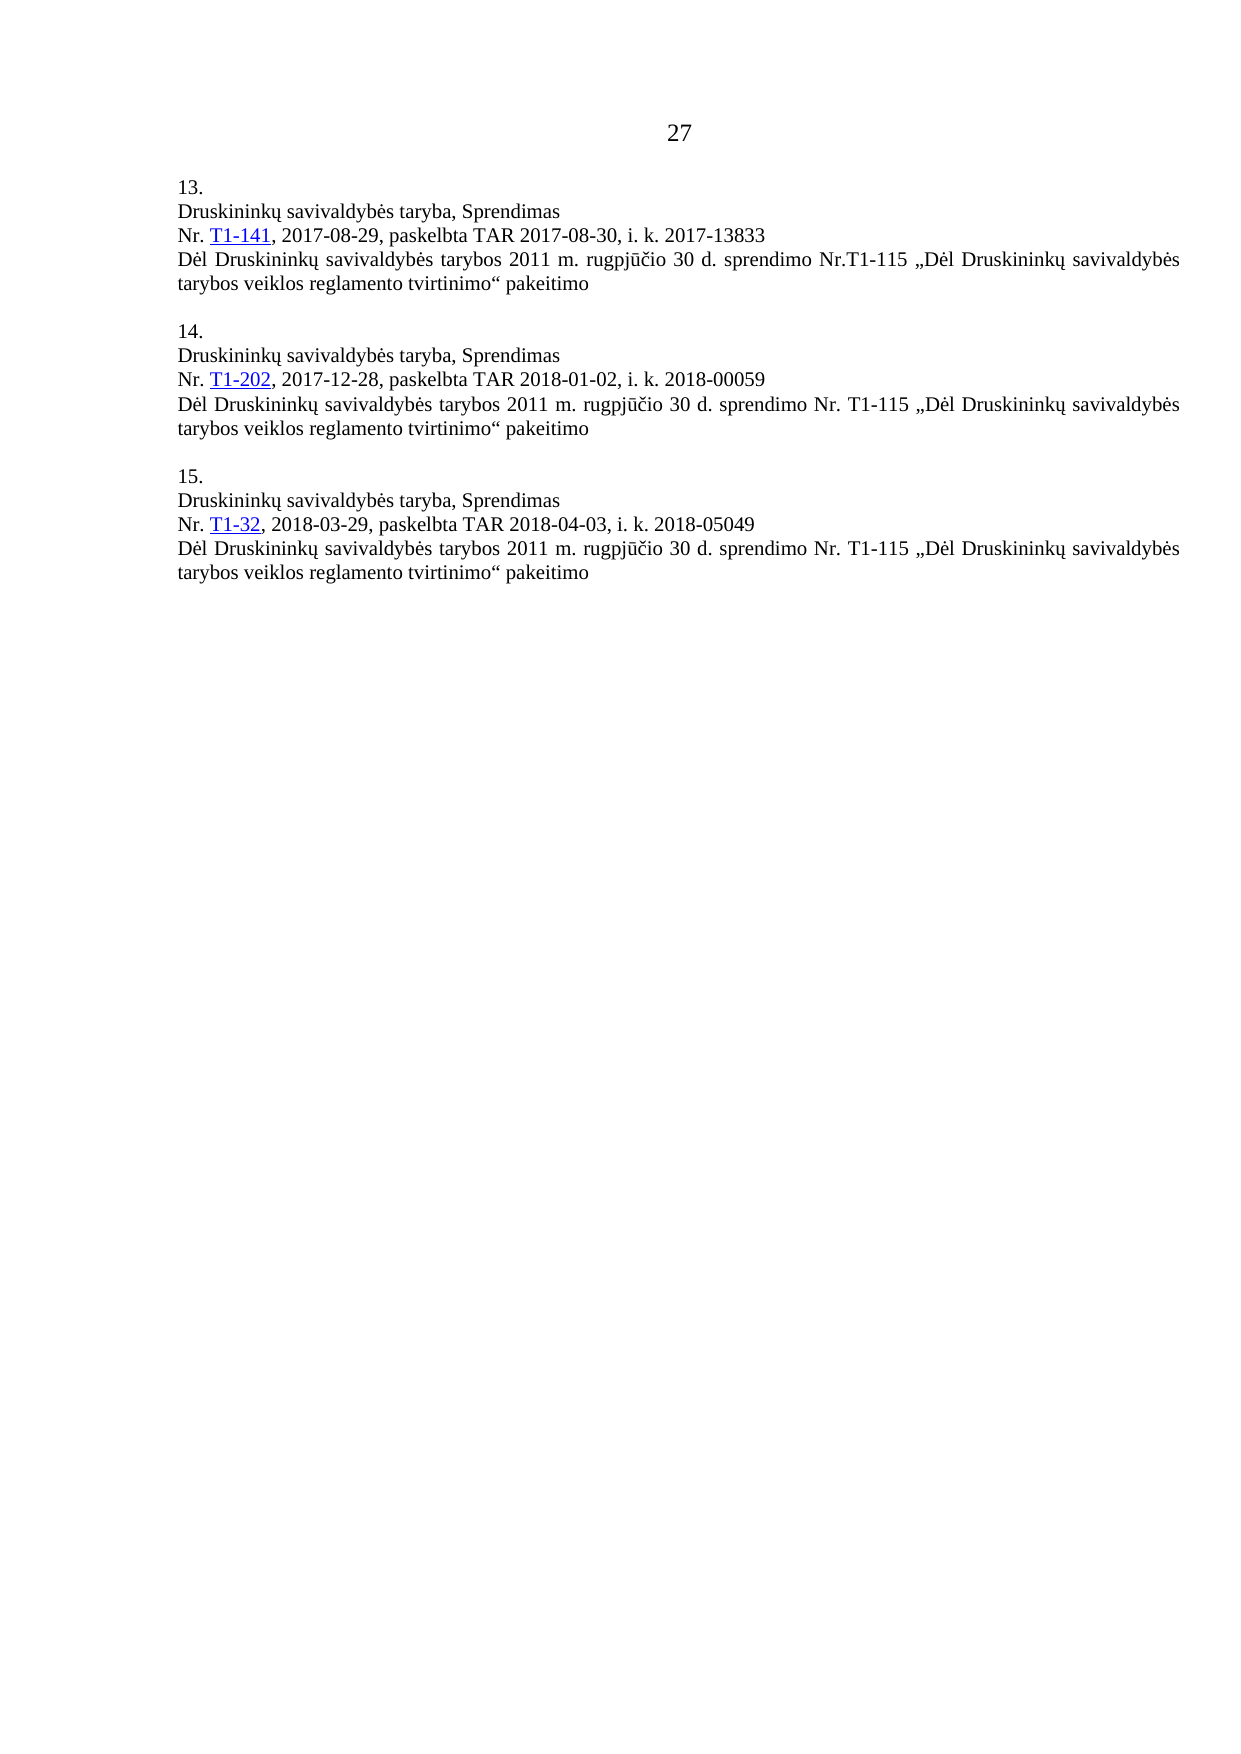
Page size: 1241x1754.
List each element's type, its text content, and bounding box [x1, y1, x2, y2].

text Dėl Druskininkų savivaldybės tarybos 2011 m. rugpjūčio 30 d. sprendimo Nr.T1-115 „Dėl Druskininkų savivaldybės tarybos veiklos reglamento tvirtinimo“ pakeitimo [177, 247, 1181, 295]
text Nr. T1-32, 2018-03-29, paskelbta TAR 2018-04-03, i. k. 2018-05049 [177, 512, 1181, 536]
text 13. [177, 175, 1181, 199]
text Druskininkų savivaldybės taryba, Sprendimas [177, 343, 1181, 367]
text Dėl Druskininkų savivaldybės tarybos 2011 m. rugpjūčio 30 d. sprendimo Nr. T1-115 „Dėl Druskininkų savivaldybės tarybos veiklos reglamento tvirtinimo“ pakeitimo [177, 391, 1181, 439]
text Druskininkų savivaldybės taryba, Sprendimas [177, 199, 1181, 223]
text Druskininkų savivaldybės taryba, Sprendimas [177, 488, 1181, 512]
text 15. [177, 464, 1181, 488]
text Dėl Druskininkų savivaldybės tarybos 2011 m. rugpjūčio 30 d. sprendimo Nr. T1-115 „Dėl Druskininkų savivaldybės tarybos veiklos reglamento tvirtinimo“ pakeitimo [177, 536, 1181, 584]
text Nr. T1-141, 2017-08-29, paskelbta TAR 2017-08-30, i. k. 2017-13833 [177, 223, 1181, 247]
text 14. [177, 319, 1181, 343]
text Nr. T1-202, 2017-12-28, paskelbta TAR 2018-01-02, i. k. 2018-00059 [177, 367, 1181, 391]
